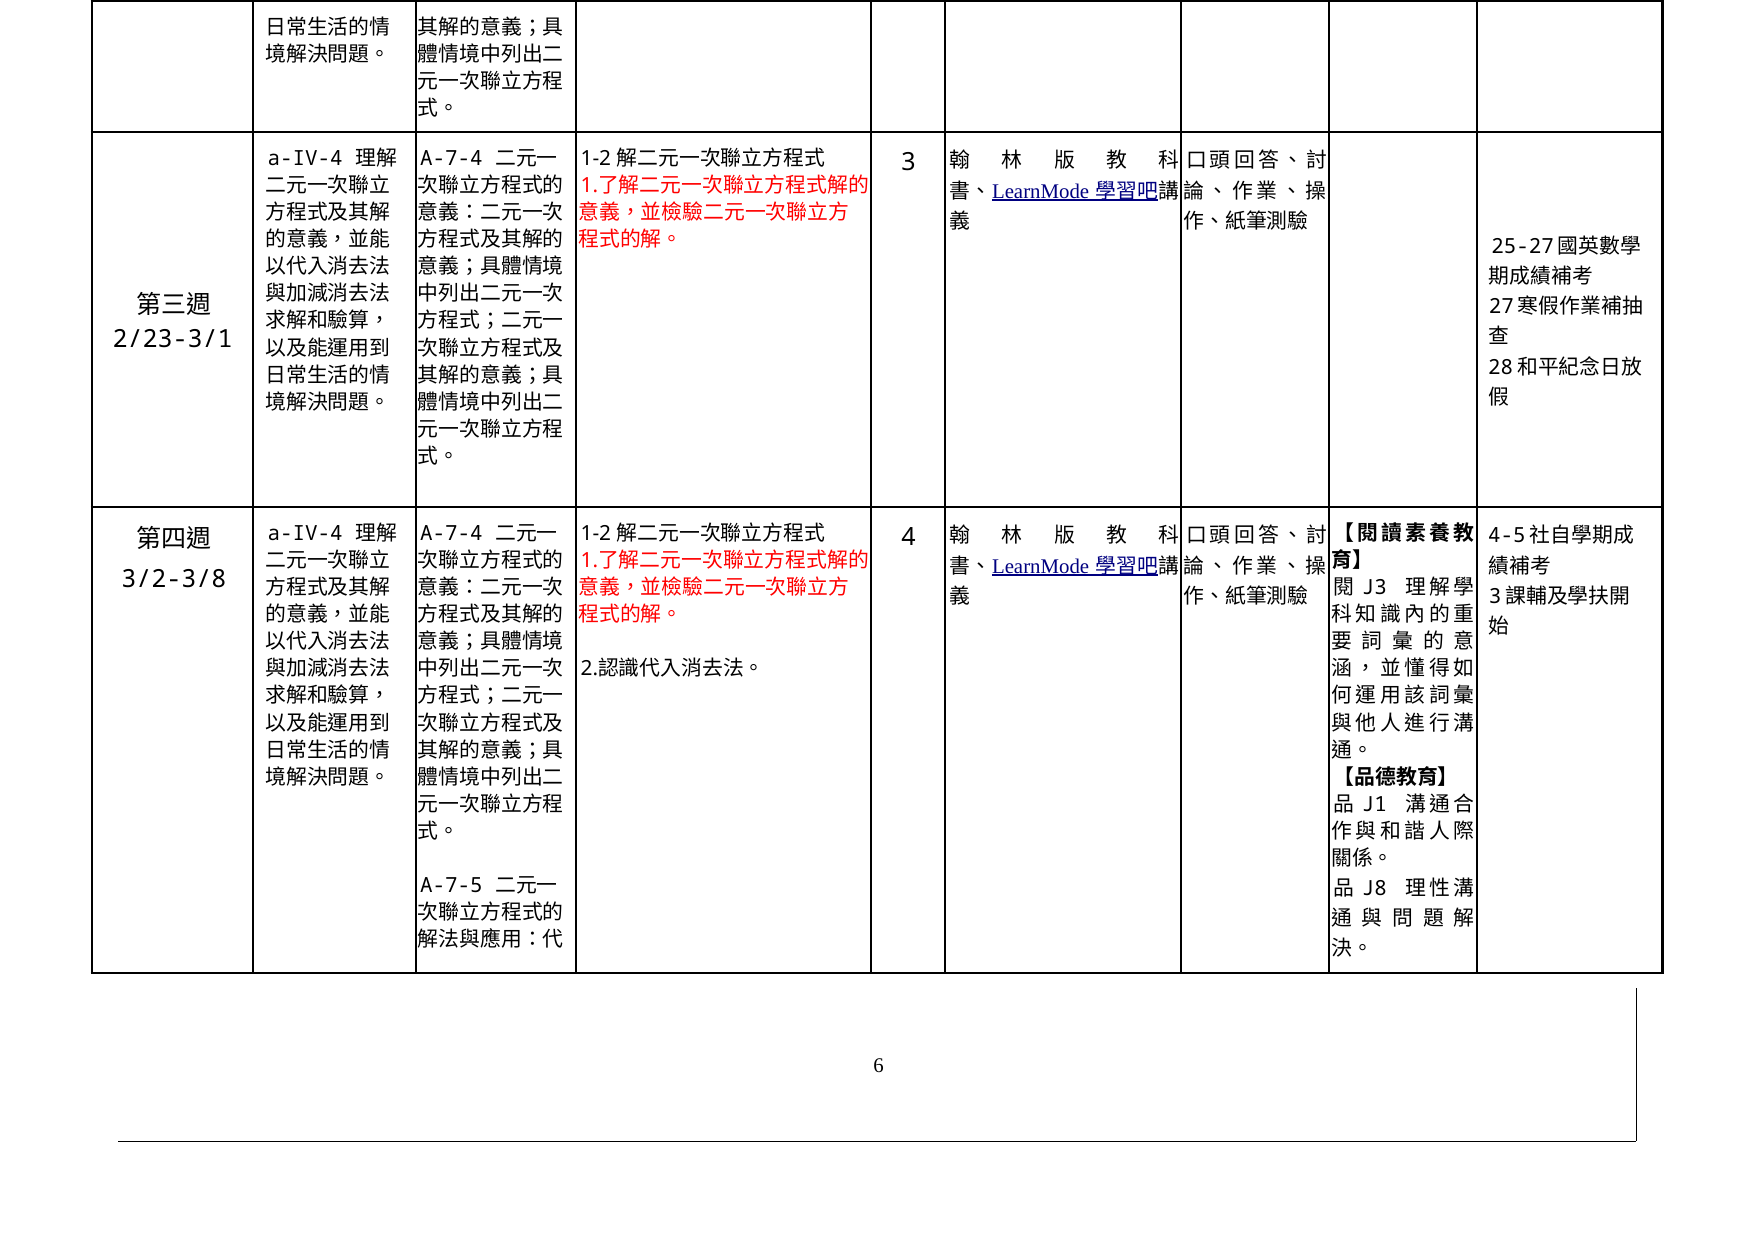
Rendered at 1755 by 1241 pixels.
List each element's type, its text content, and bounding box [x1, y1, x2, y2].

table_cell 4-5社自學期成績補考 3課輔及學扶開始 [1478, 508, 1661, 972]
table_cell [946, 2, 1180, 131]
table_cell [93, 2, 252, 131]
table_cell 1-2 解二元一次聯立方程式 1.了解二元一次聯立方程式解的意義，並檢驗二元一次聯立方程式的解。 [577, 133, 870, 506]
table_cell a-IV-4 理解二元一次聯立方程式及其解的意義，並能以代入消去法與加減消去法求解和驗算，以及能運用到日常生活的情境解決問題。 [254, 508, 415, 972]
table_cell [1182, 2, 1328, 131]
table_cell 翰林版教科書、LearnMode 學習吧講義 [946, 508, 1180, 972]
table_cell [872, 2, 944, 131]
table_cell [577, 2, 870, 131]
table_cell [1330, 2, 1476, 131]
table_cell 【閱讀素養教育】 閱J3 理解學科知識內的重要詞彙的意涵，並懂得如何運用該詞彙與他人進行溝通。 【品德教育】 品J1 溝通合作與和諧人際關係。 品J8 理性溝通與問題解決。 [1330, 508, 1476, 972]
table_cell 日常生活的情境解決問題。 [254, 2, 415, 131]
table_cell 其解的意義；具體情境中列出二元一次聯立方程式。 [417, 2, 575, 131]
table_cell 口頭回答、討論、作業、操作、紙筆測驗 [1182, 508, 1328, 972]
table_cell 3 [872, 133, 944, 506]
table_cell [1478, 2, 1661, 131]
table_cell A-7-4 二元一次聯立方程式的意義：二元一次方程式及其解的意義；具體情境中列出二元一次方程式；二元一次聯立方程式及其解的意義；具體情境中列出二元一次聯立方程式。 A-7-5 二元一次聯立方程式的解法與應用：代 [417, 508, 575, 972]
table_cell a-IV-4 理解二元一次聯立方程式及其解的意義，並能以代入消去法與加減消去法求解和驗算，以及能運用到日常生活的情境解決問題。 [254, 133, 415, 506]
table_cell 第四週 3/2-3/8 [93, 508, 252, 972]
table_cell 第三週 2/23-3/1 [93, 133, 252, 506]
table_cell 口頭回答、討論、作業、操作、紙筆測驗 [1182, 133, 1328, 506]
table_cell 25-27國英數學期成績補考 27寒假作業補抽查 28和平紀念日放假 [1478, 133, 1661, 506]
table_cell 4 [872, 508, 944, 972]
table_cell [1330, 133, 1476, 506]
table_cell A-7-4 二元一次聯立方程式的意義：二元一次方程式及其解的意義；具體情境中列出二元一次方程式；二元一次聯立方程式及其解的意義；具體情境中列出二元一次聯立方程式。 [417, 133, 575, 506]
table_cell 翰林版教科書、LearnMode 學習吧講義 [946, 133, 1180, 506]
table_cell 1-2 解二元一次聯立方程式 1.了解二元一次聯立方程式解的意義，並檢驗二元一次聯立方程式的解。 2.認識代入消去法。 [577, 508, 870, 972]
